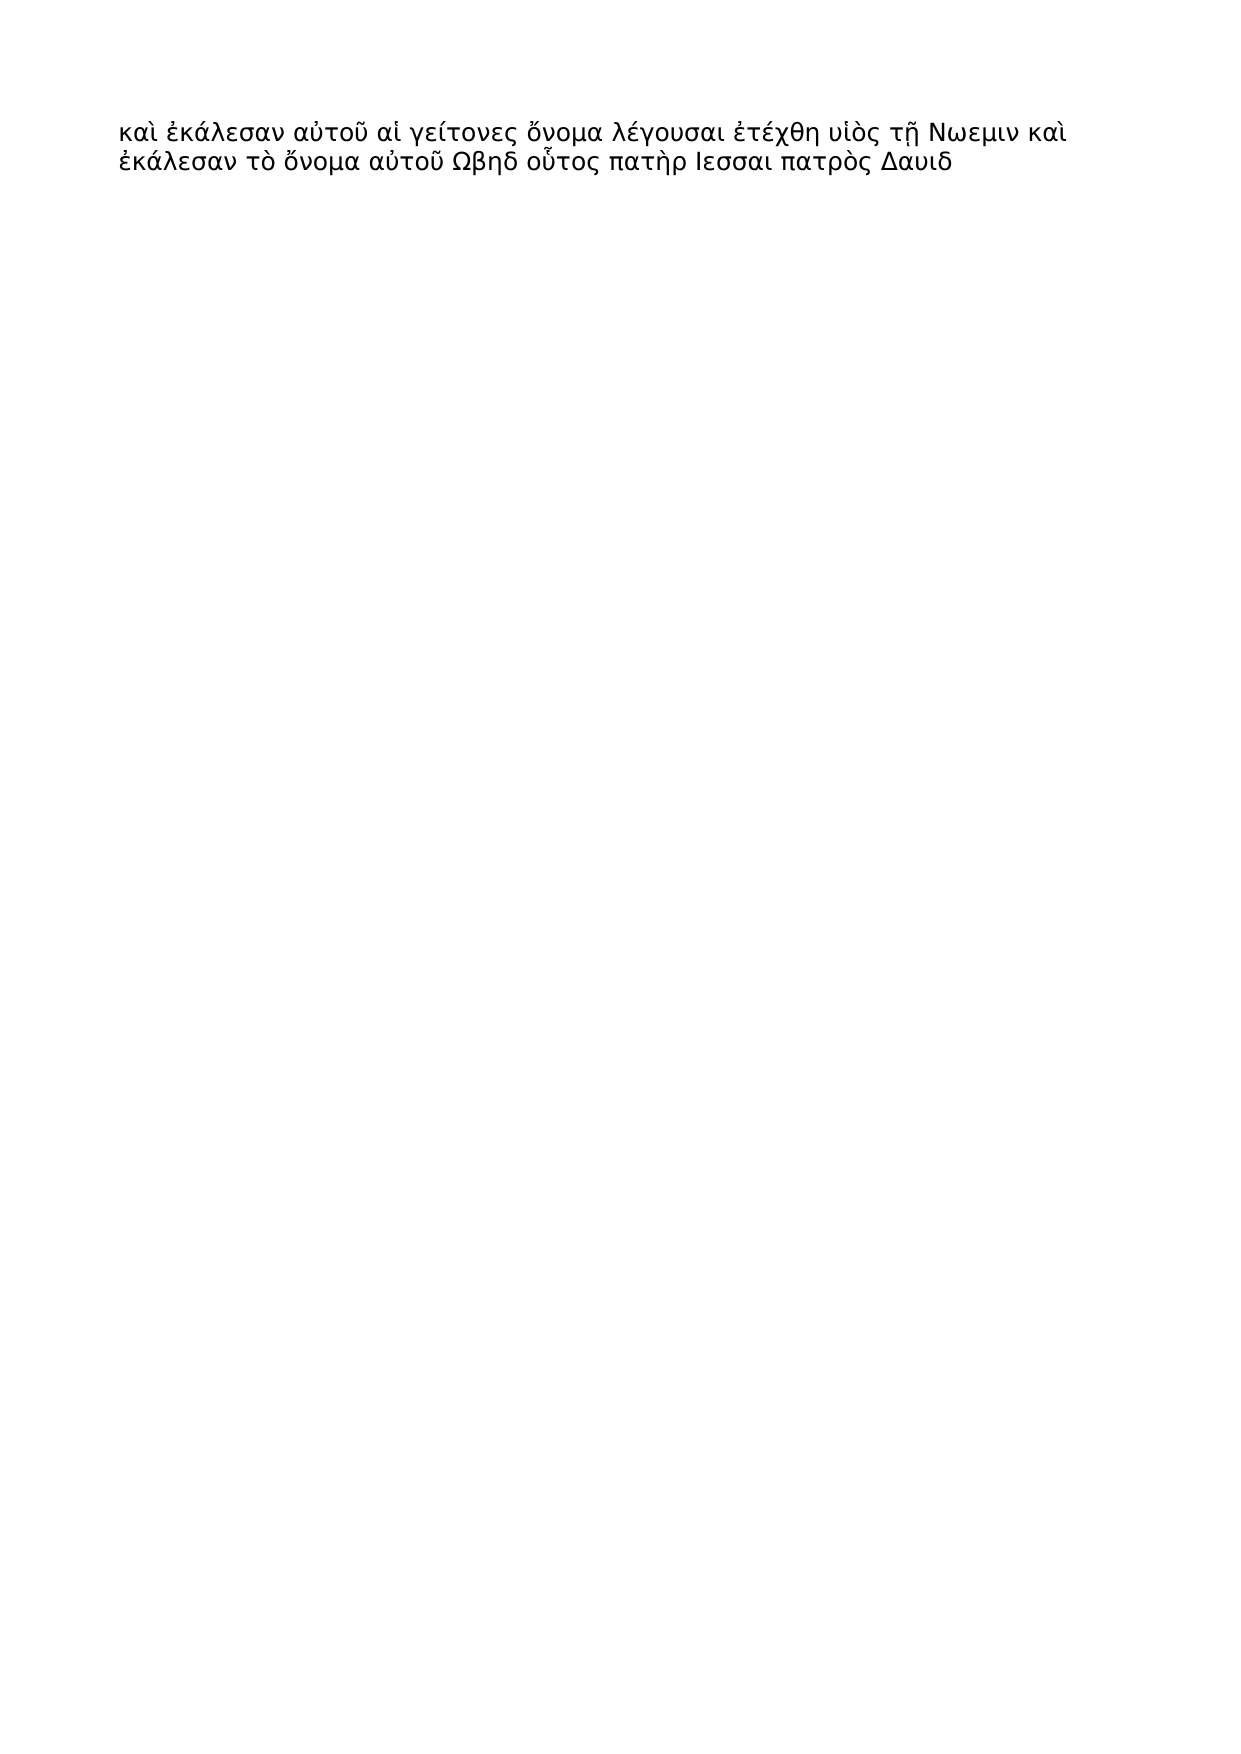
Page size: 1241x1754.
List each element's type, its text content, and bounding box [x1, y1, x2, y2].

text καὶ ἐκάλεσαν αὐτοῦ αἱ γείτονες ὄνομα λέγουσαι ἐτέχθη υἱὸς τῇ Νωεμιν καὶ ἐκάλεσαν τὸ ὄνομα αὐτοῦ Ωβηδ οὗτος πατὴρ Ιεσσαι πατρὸς Δαυιδ [118, 118, 1122, 176]
